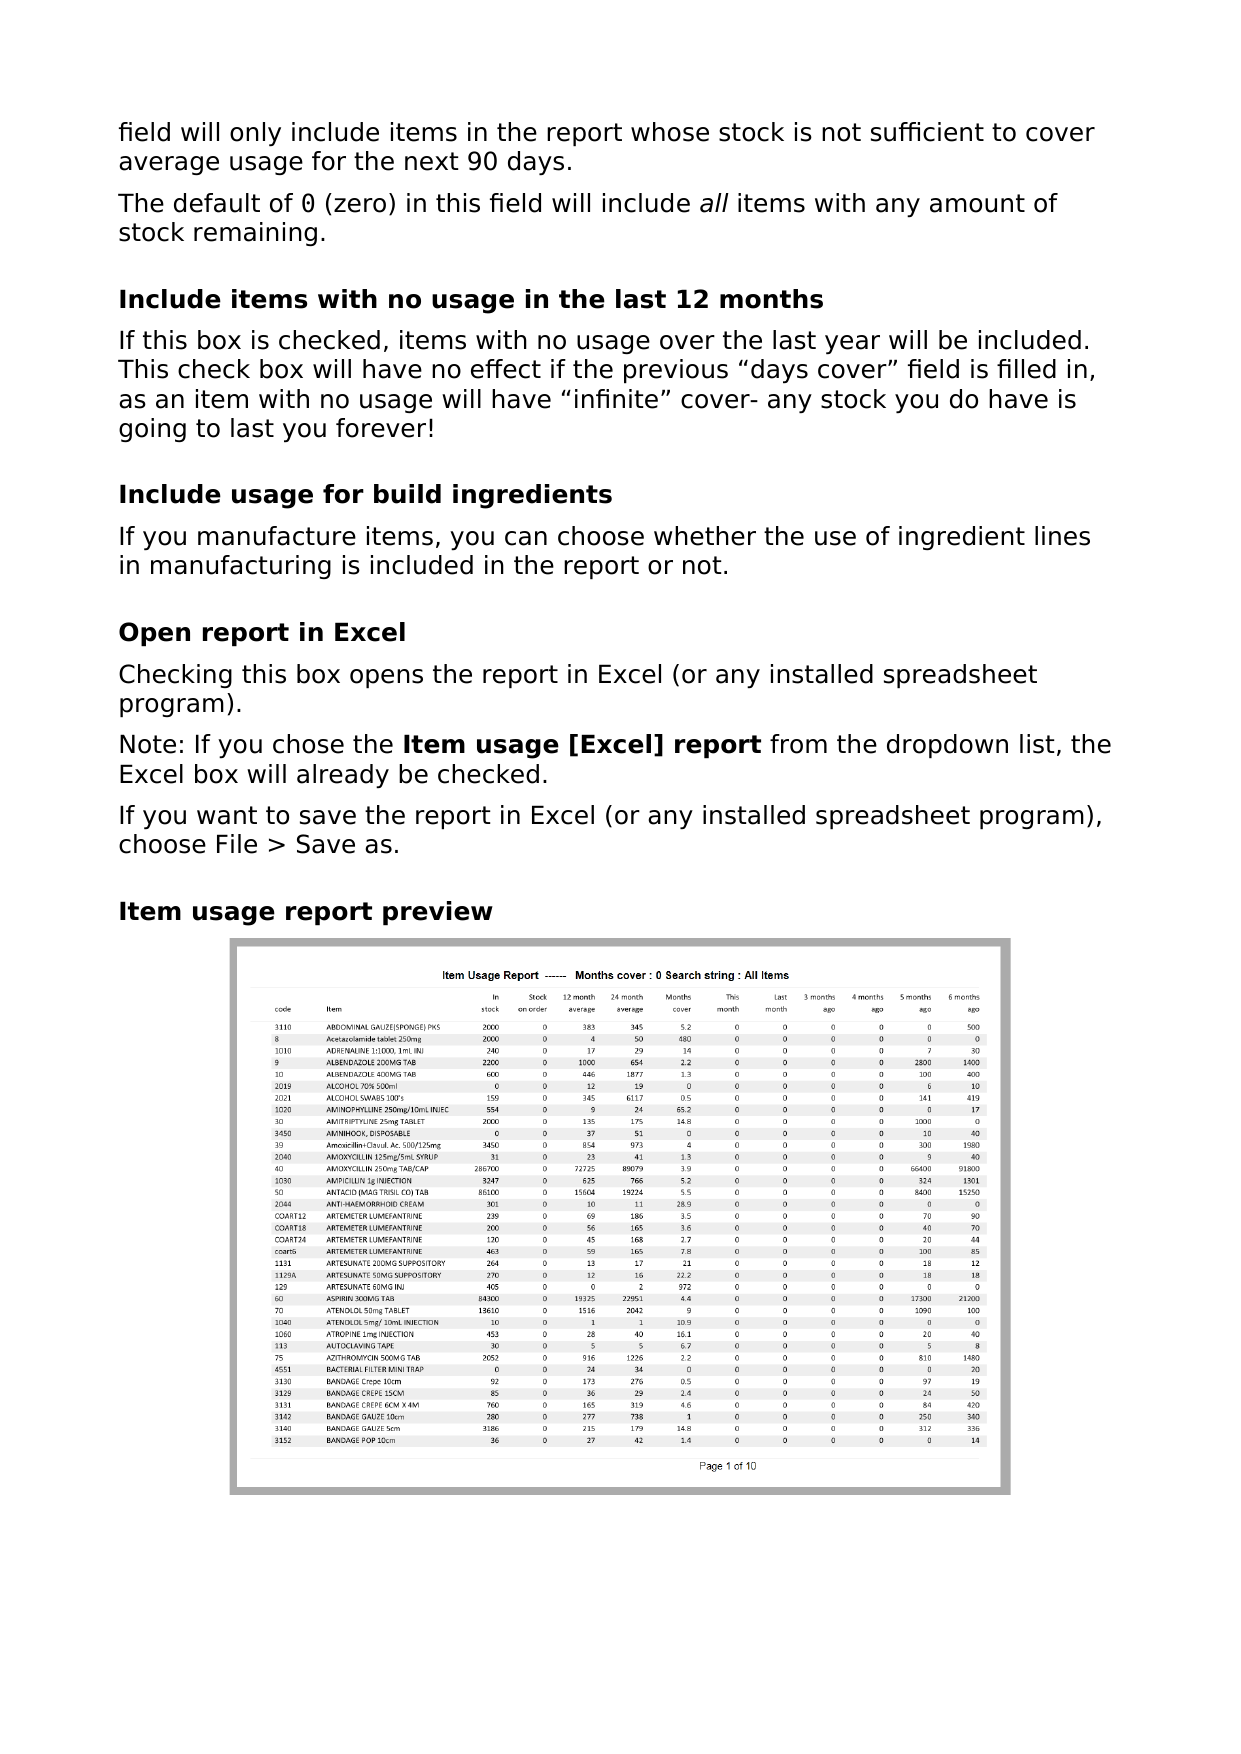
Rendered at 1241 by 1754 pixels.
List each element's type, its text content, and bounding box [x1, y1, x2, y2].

text Note: If you chose the Item usage [Excel] report from the dropdown list, the Excel box will already be checked. [118, 731, 1122, 789]
subtitle Item usage report preview [118, 897, 1122, 926]
subtitle Include items with no usage in the last 12 months [118, 285, 1122, 314]
text field will only include items in the report whose stock is not sufficient to cover average usage for the next 90 days. [118, 118, 1122, 176]
subtitle Open report in Excel [118, 618, 1122, 647]
text If you want to save the report in Excel (or any installed spreadsheet program), choose File > Save as. [118, 801, 1122, 860]
text The default of 0 (zero) in this field will include all items with any amount of stock remaining. [118, 189, 1122, 247]
picture [229, 938, 1011, 1495]
text If you manufacture items, you can choose whether the use of ingredient lines in manufacturing is included in the report or not. [118, 522, 1122, 581]
subtitle Include usage for build ingredients [118, 481, 1122, 510]
text If this box is checked, items with no usage over the last year will be included. This check box will have no effect if the previous “days cover” field is filled in, as an item with no usage will have “infinite” cover- any stock you do have is going to last you forever! [118, 326, 1122, 443]
text Checking this box opens the report in Excel (or any installed spreadsheet program). [118, 660, 1122, 718]
